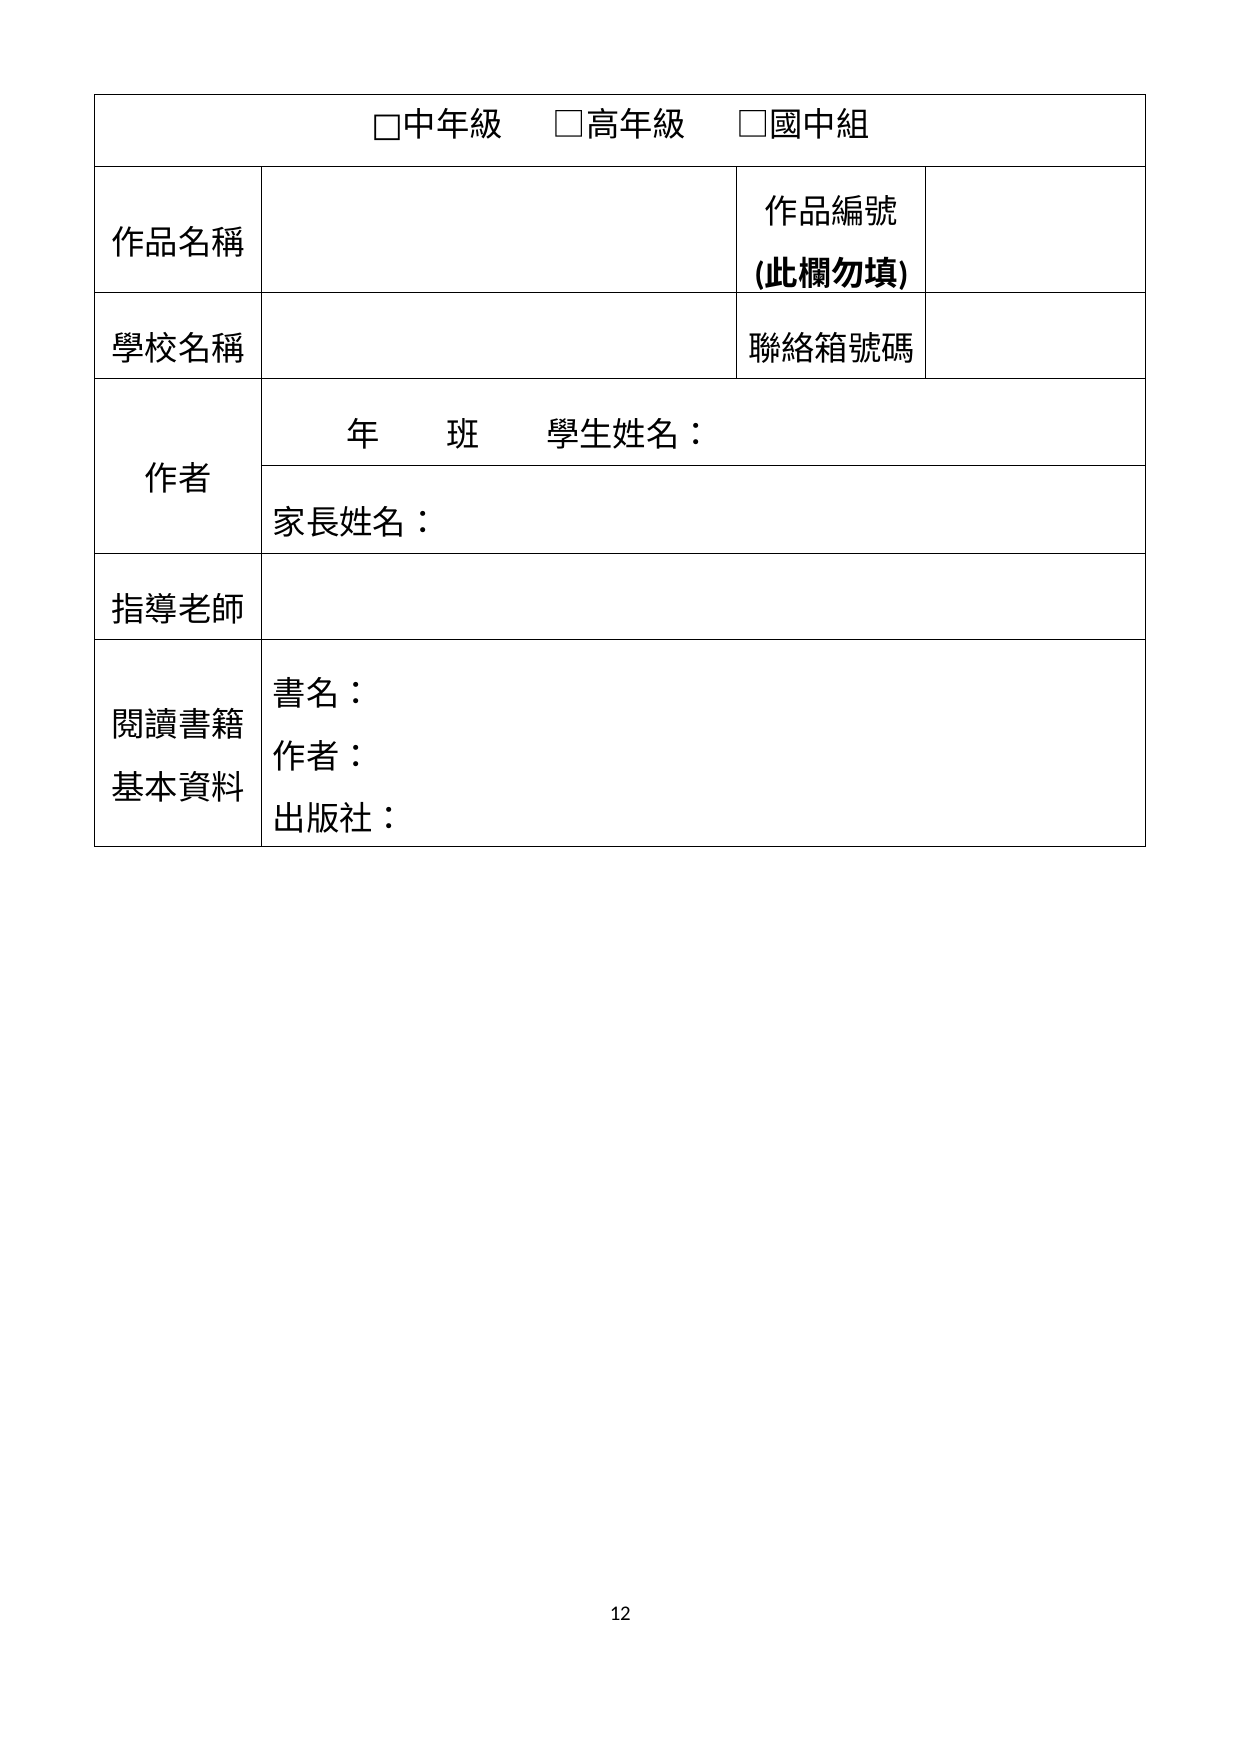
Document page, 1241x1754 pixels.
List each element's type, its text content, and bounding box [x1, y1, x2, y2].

table_cell 作者 [95, 379, 261, 553]
table_header □中年級 □高年級 □國中組 [95, 95, 1145, 166]
table_cell 年 班 學生姓名： [262, 379, 1145, 464]
table_cell 指導老師 [95, 554, 261, 639]
table_cell 學校名稱 [95, 293, 261, 378]
table_cell 聯絡箱號碼 [737, 293, 925, 378]
table_cell 作品名稱 [95, 167, 261, 292]
table_cell 作品編號 (此欄勿填) [737, 167, 925, 292]
table_cell 書名： 作者： 出版社： [262, 640, 1145, 846]
table_cell [262, 293, 736, 378]
table_cell [262, 554, 1145, 639]
table_cell [926, 293, 1145, 378]
table_cell [926, 167, 1145, 292]
table_cell 閱讀書籍 基本資料 [95, 640, 261, 846]
table_cell 家長姓名： [262, 466, 1145, 553]
table_cell [262, 167, 736, 292]
